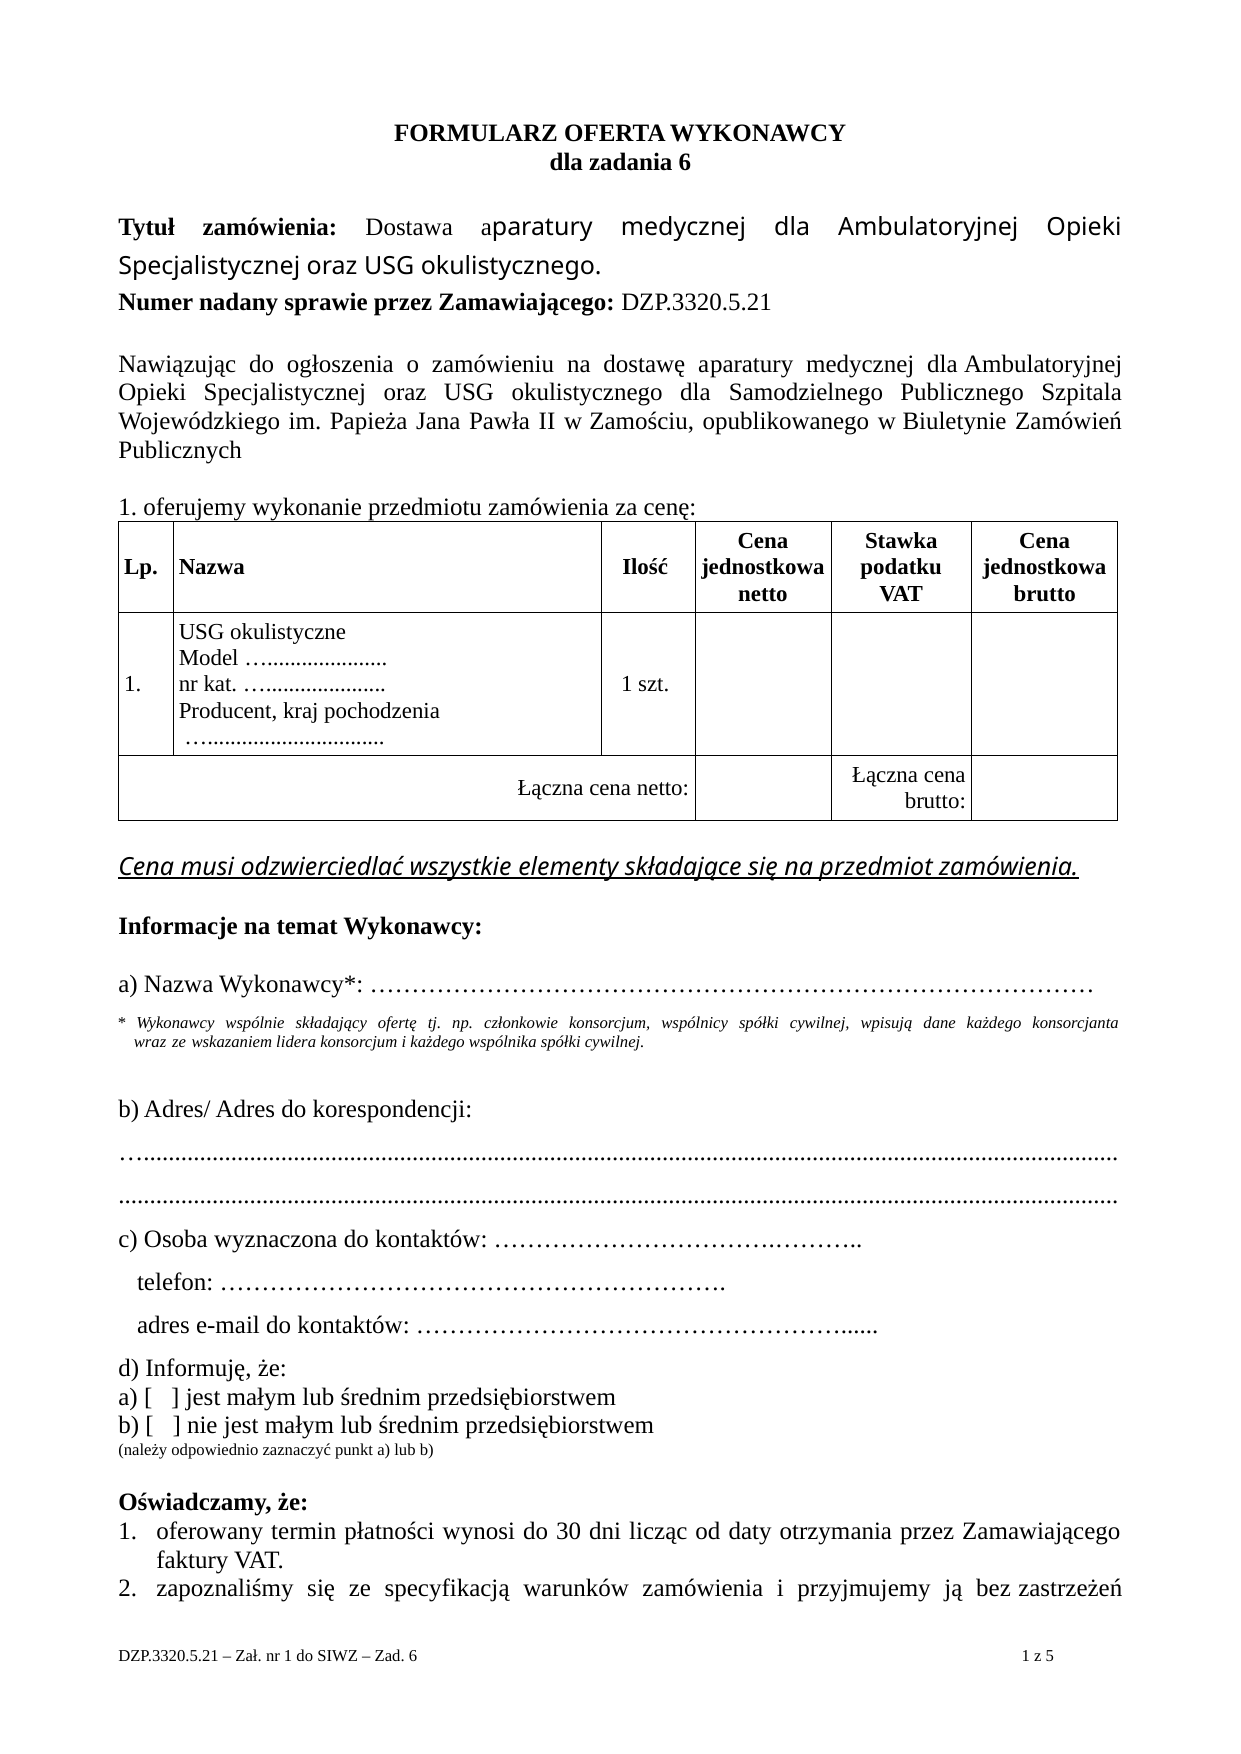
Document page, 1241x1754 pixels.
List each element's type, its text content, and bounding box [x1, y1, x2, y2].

text b) Adres/ Adres do korespondencji: [118, 1094, 1122, 1123]
text Numer nadany sprawie przez Zamawiającego: DZP.3320.5.21 [118, 287, 1122, 316]
text Oświadczamy, że: [118, 1487, 1122, 1516]
text …............................................................................................................................................................................................................................................................................................................................ [118, 1137, 1122, 1209]
table_header Cena jednostkowa netto [696, 522, 831, 612]
text adres e-mail do kontaktów: ……………………………………………...... [118, 1310, 1122, 1339]
table_cell [832, 613, 971, 755]
text d) Informuję, że: [118, 1353, 1122, 1382]
text FORMULARZ OFERTA WYKONAWCY [118, 118, 1122, 147]
list zapoznaliśmy się ze specyfikacją warunków zamówienia i przyjmujemy ją bez zastrzeżeń [118, 1573, 1122, 1602]
text 1. oferujemy wykonanie przedmiotu zamówienia za cenę: [118, 492, 1122, 521]
text c) Osoba wyznaczona do kontaktów: …………………………….……….. [118, 1224, 1122, 1252]
text dla zadania 6 [118, 147, 1122, 176]
table_cell 1. [119, 613, 173, 755]
table_cell [972, 613, 1117, 755]
table_header Nazwa [174, 522, 601, 612]
table_cell [696, 613, 831, 755]
table_cell [696, 756, 831, 819]
text Nawiązując do ogłoszenia o zamówieniu na dostawę aparatury medycznej dla Ambulatoryjnej Opieki Specjalistycznej oraz USG okulistycznego dla Samodzielnego Publicznego Szpitala Wojewódzkiego im. Papieża Jana Pawła II w Zamościu, opublikowanego w Biuletynie Zamówień Publicznych [118, 349, 1122, 464]
table_cell USG okulistyczne Model …..................... nr kat. …..................... Producent, kraj pochodzenia …............................... [174, 613, 601, 755]
text a) Nazwa Wykonawcy*: …………………………………………………………………………… [118, 969, 1122, 997]
table_header Stawka podatku VAT [832, 522, 971, 612]
text telefon: ……………………………………………………. [118, 1267, 1122, 1296]
table_header Ilość [602, 522, 695, 612]
text * Wykonawcy wspólnie składający ofertę tj. np. członkowie konsorcjum, wspólnicy spółki cywilnej, wpisują dane każdego konsorcjanta wraz ze wskazaniem lidera konsorcjum i każdego wspólnika spółki cywilnej. [117, 1013, 1122, 1051]
table_cell Łączna cena brutto: [832, 756, 971, 819]
text Informacje na temat Wykonawcy: [118, 911, 1122, 940]
table_cell 1 szt. [602, 613, 695, 755]
table_header Lp. [119, 522, 173, 612]
table_cell Łączna cena netto: [119, 756, 695, 819]
table_cell [972, 756, 1117, 819]
text a) [ ] jest małym lub średnim przedsiębiorstwem [118, 1382, 1122, 1411]
table_header Cena jednostkowa brutto [972, 522, 1117, 612]
text Tytuł zamówienia: Dostawa aparatury medycznej dla Ambulatoryjnej Opieki Specjalistycznej oraz USG okulistycznego. [118, 209, 1122, 282]
text Cena musi odzwierciedlać wszystkie elementy składające się na przedmiot zamówienia. [118, 848, 1122, 882]
text b) [ ] nie jest małym lub średnim przedsiębiorstwem [118, 1411, 1122, 1439]
text (należy odpowiednio zaznaczyć punkt a) lub b) [118, 1439, 1122, 1458]
list oferowany termin płatności wynosi do 30 dni licząc od daty otrzymania przez Zamawiającego faktury VAT. [118, 1516, 1122, 1573]
